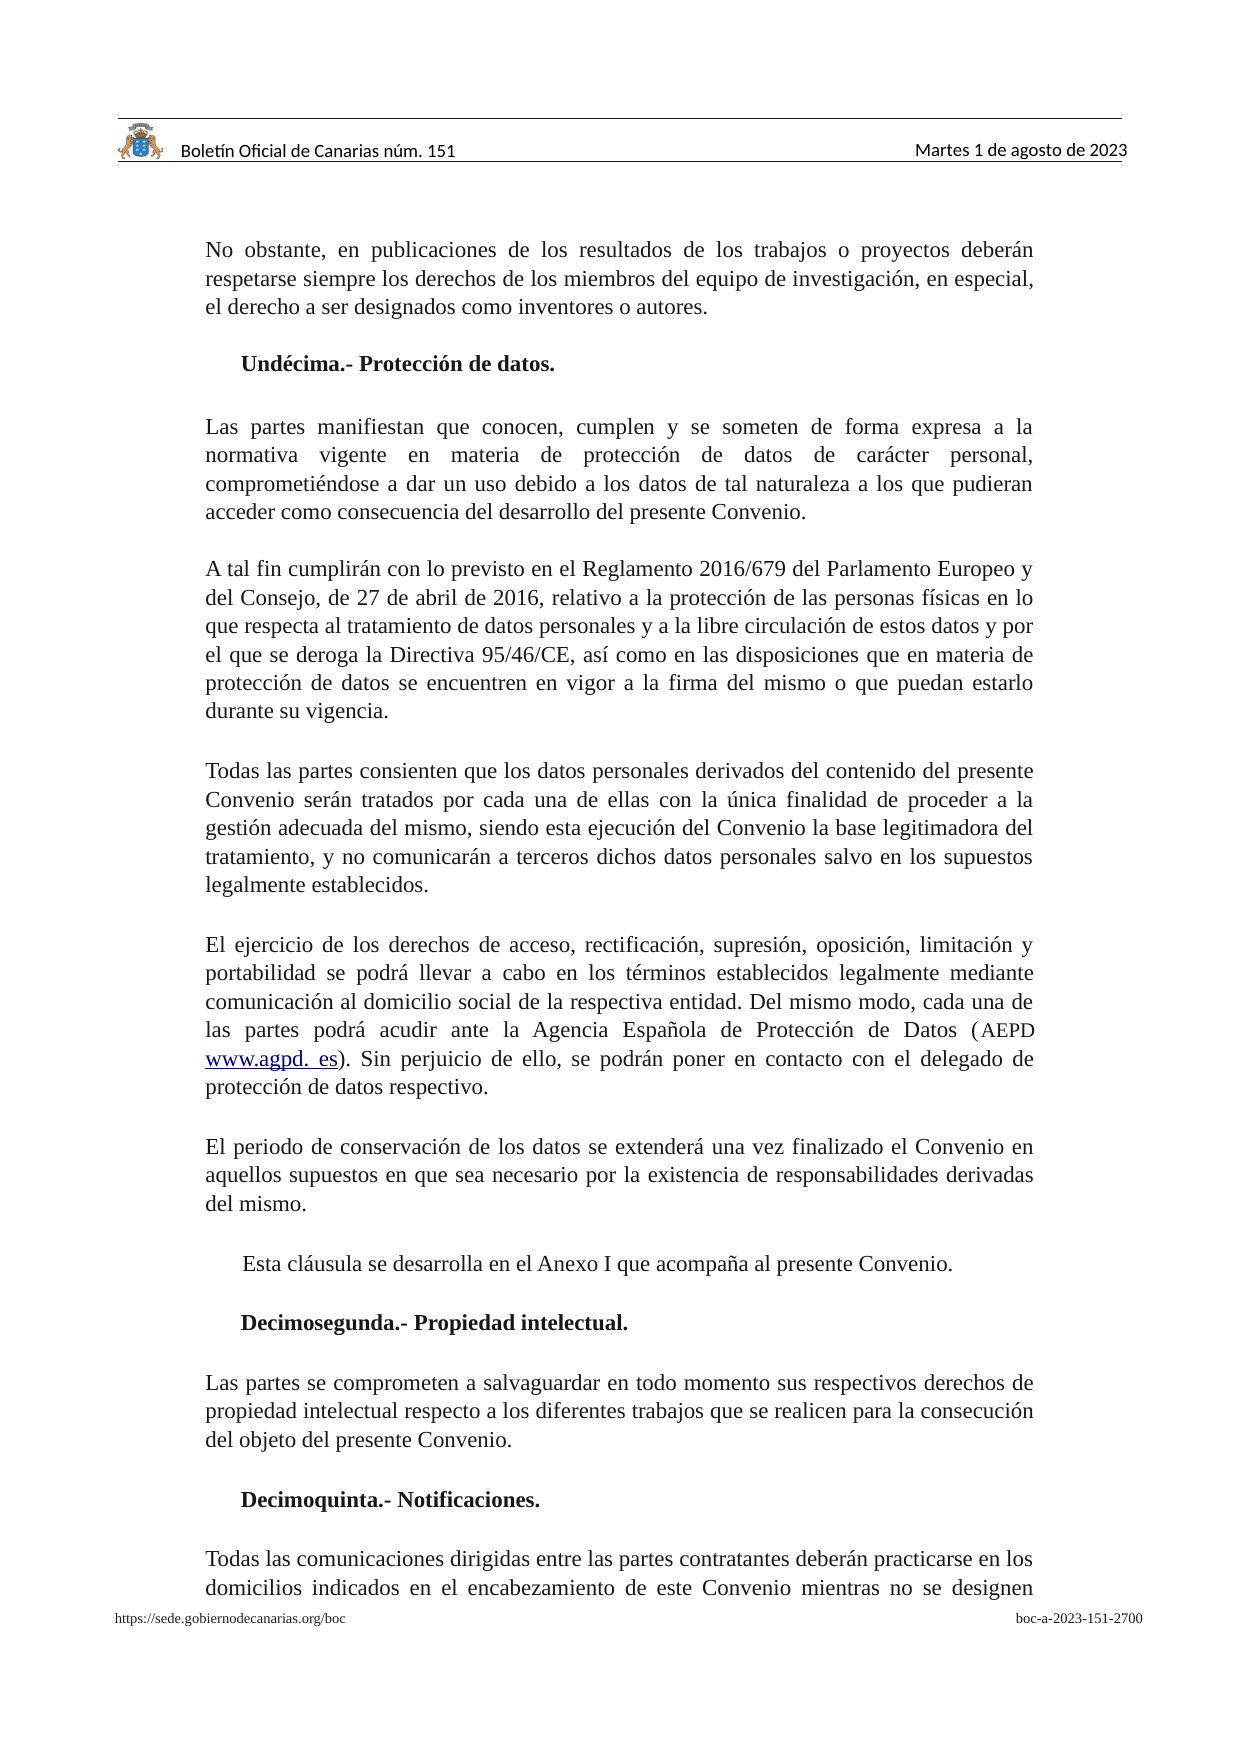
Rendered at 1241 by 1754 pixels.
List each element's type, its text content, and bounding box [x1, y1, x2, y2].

text Esta cláusula se desarrolla en el Anexo I que acompaña al presente Convenio. [242, 1249, 1035, 1276]
text Decimosegunda.- Propiedad intelectual. [241, 1309, 1035, 1336]
text Decimoquinta.- Notificaciones. [241, 1486, 1035, 1512]
text Las partes manifiestan que conocen, cumplen y se someten de forma expresa a la normativa vigente en materia de protección de datos de carácter personal, comprometiéndose a dar un uso debido a los datos de tal naturaleza a los que pudieran acceder como consecuencia del desarrollo del presente Convenio. [205, 413, 1035, 524]
text A tal fin cumplirán con lo previsto en el Reglamento 2016/679 del Parlamento Europeo y del Consejo, de 27 de abril de 2016, relativo a la protección de las personas físicas en lo que respecta al tratamiento de datos personales y a la libre circulación de estos datos y por el que se deroga la Directiva 95/46/CE, así como en las disposiciones que en materia de protección de datos se encuentren en vigor a la firma del mismo o que puedan estarlo durante su vigencia. [205, 555, 1035, 724]
text Todas las partes consienten que los datos personales derivados del contenido del presente Convenio serán tratados por cada una de ellas con la única finalidad de proceder a la gestión adecuada del mismo, siendo esta ejecución del Convenio la base legitimadora del tratamiento, y no comunicarán a terceros dichos datos personales salvo en los supuestos legalmente establecidos. [205, 757, 1035, 897]
text No obstante, en publicaciones de los resultados de los trabajos o proyectos deberán respetarse siempre los derechos de los miembros del equipo de investigación, en especial, el derecho a ser designados como inventores o autores. [205, 236, 1035, 319]
text El ejercicio de los derechos de acceso, rectificación, supresión, oposición, limitación y portabilidad se podrá llevar a cabo en los términos establecidos legalmente mediante comunicación al domicilio social de la respectiva entidad. Del mismo modo, cada una de las partes podrá acudir ante la Agencia Española de Protección de Datos (AEPD www.agpd. es). Sin perjuicio de ello, se podrán poner en contacto con el delegado de protección de datos respectivo. [205, 931, 1035, 1099]
text Undécima.- Protección de datos. [241, 350, 1035, 377]
text El periodo de conservación de los datos se extenderá una vez finalizado el Convenio en aquellos supuestos en que sea necesario por la existencia de responsabilidades derivadas del mismo. [205, 1133, 1035, 1216]
text Todas las comunicaciones dirigidas entre las partes contratantes deberán practicarse en los domicilios indicados en el encabezamiento de este Convenio mientras no se designen [205, 1545, 1035, 1600]
text Las partes se comprometen a salvaguardar en todo momento sus respectivos derechos de propiedad intelectual respecto a los diferentes trabajos que se realicen para la consecución del objeto del presente Convenio. [205, 1369, 1035, 1452]
